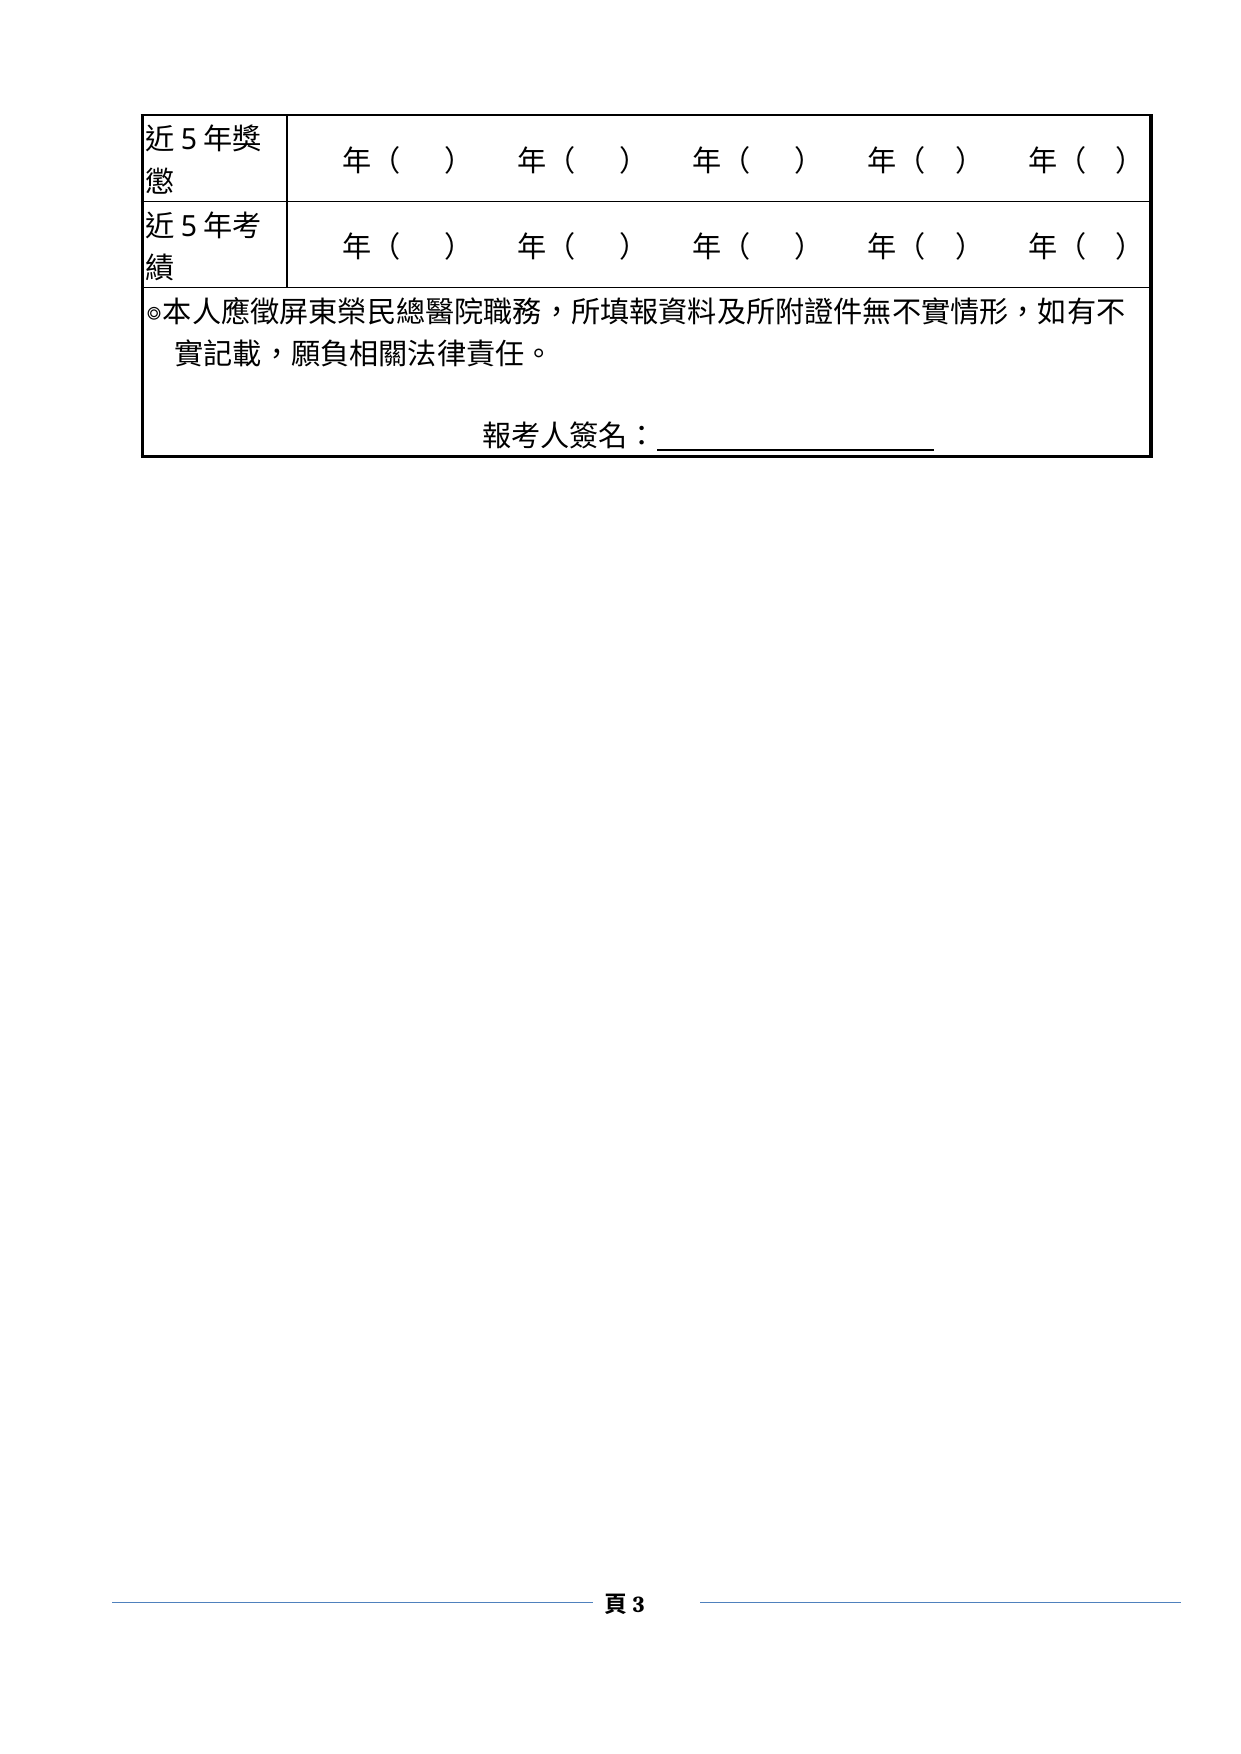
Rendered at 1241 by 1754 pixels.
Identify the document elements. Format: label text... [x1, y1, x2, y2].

table_cell ◎本人應徵屏東榮民總醫院職務，所填報資料及所附證件無不實情形，如有不實記載，願負相關法律責任。 報考人簽名： [144, 288, 1149, 455]
table_cell 近5年考績 [144, 202, 286, 287]
table_cell 年（ ） 年（ ） 年（ ） 年（ ） 年（ ） [288, 116, 1149, 201]
table_cell 近5年獎懲 [144, 116, 286, 201]
table_cell 年（ ） 年（ ） 年（ ） 年（ ） 年（ ） [288, 202, 1149, 287]
